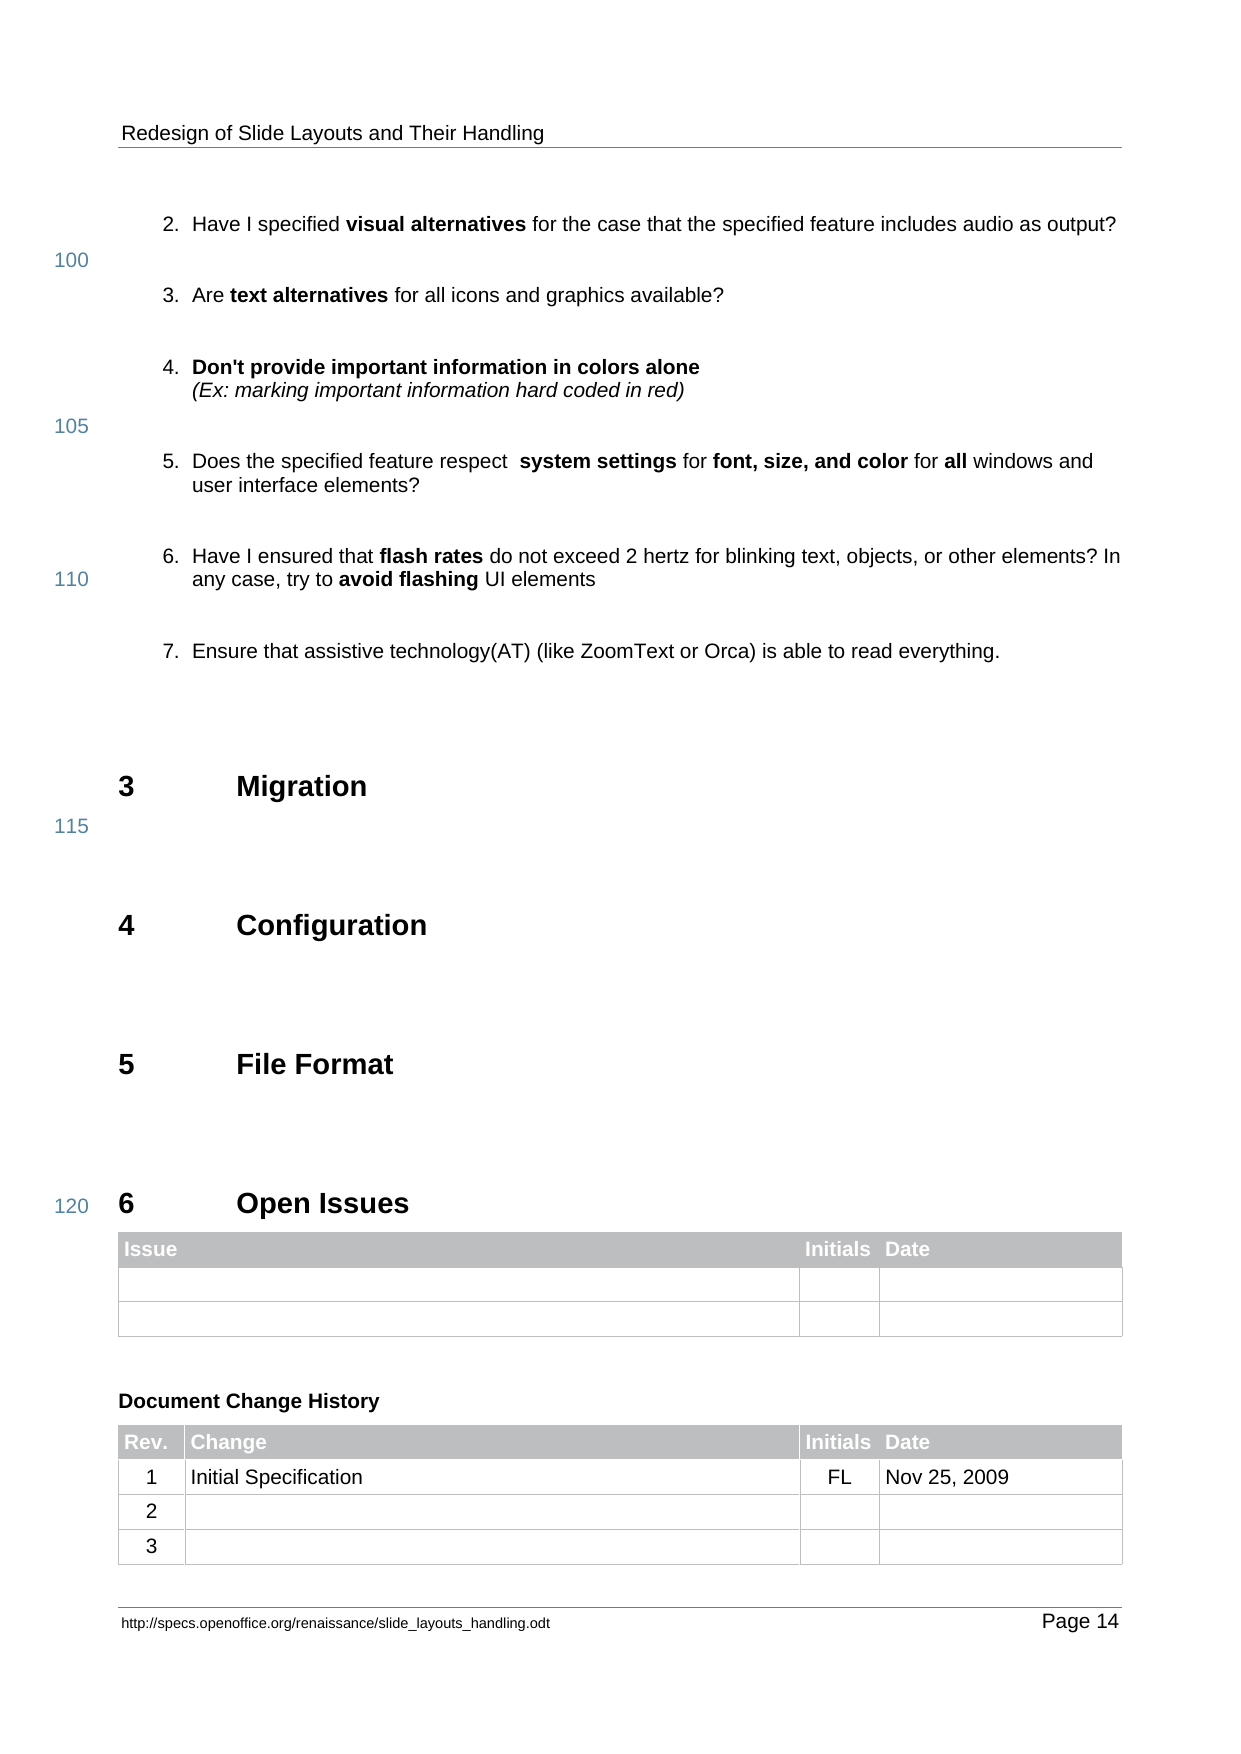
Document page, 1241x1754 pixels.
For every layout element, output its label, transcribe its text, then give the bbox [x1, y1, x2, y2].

table_header Change [185, 1425, 799, 1459]
list Ensure that assistive technology(AT) (like ZoomText or Orca) is able to read everything. [162, 639, 1122, 663]
list Are text alternatives for all icons and graphics available? [162, 284, 1122, 307]
list <Start typing here> [162, 320, 1122, 343]
subtitle File Format [118, 1048, 1122, 1081]
list Have I specified visual alternatives for the case that the specified feature includes audio as output? [162, 212, 1122, 236]
table_cell [800, 1268, 879, 1301]
table_cell <State Issue here, State “None”, if all issues are solved> [119, 1268, 799, 1301]
subtitle Open Issues [118, 1187, 1122, 1220]
table_cell <...> [119, 1302, 799, 1336]
list <Start typing here> [162, 509, 1122, 532]
subtitle Migration [118, 770, 1122, 803]
subtitle Configuration [118, 909, 1122, 942]
text <Start typing here ----- If this part is irrelevant state a reason for its absence!> [118, 814, 1122, 838]
list <Start typing here> [162, 177, 1122, 200]
table_header Date [879, 1425, 1122, 1459]
table_cell <Format: Dec 31, 2000> [880, 1268, 1122, 1301]
table_cell [801, 1495, 879, 1529]
table_cell 1 [119, 1460, 184, 1494]
table_header Initials [800, 1425, 879, 1459]
list <Start typing here> [162, 604, 1122, 627]
table_header Date [879, 1232, 1122, 1267]
table_header Issue [118, 1232, 799, 1267]
table_cell <Format: Dec 31, 2000> [880, 1495, 1122, 1529]
table_header Initials [799, 1232, 879, 1267]
list <Start typing here> [162, 414, 1122, 438]
text <Start typing here ----- If this part is irrelevant state a reason for its absence!> [118, 1093, 1122, 1116]
table_cell 2 [119, 1495, 184, 1529]
list Have I ensured that flash rates do not exceed 2 hertz for blinking text, objects, or other elements? In any case, try to avoid flashing UI elements [162, 545, 1122, 591]
list <Start typing here> [162, 675, 1122, 698]
table_cell Initial Specification [186, 1460, 799, 1494]
table_cell [801, 1530, 879, 1564]
list Don't provide important information in colors alone (Ex: marking important information hard coded in red) [162, 355, 1122, 402]
table_cell FL [801, 1460, 879, 1494]
list <Start typing here> [162, 248, 1122, 271]
table_cell [800, 1302, 879, 1336]
text <Start typing here ----- If this part is irrelevant state a reason for its absence!> [118, 953, 1122, 977]
table_cell 3 [119, 1530, 184, 1564]
table_cell Nov 25, 2009 [880, 1460, 1122, 1494]
subtitle Document Change History [118, 1389, 1122, 1412]
list Does the specified feature respect system settings for font, size, and color for all windows and user interface elements? [162, 450, 1122, 497]
table_cell [186, 1530, 799, 1564]
table_cell [186, 1495, 799, 1529]
table_cell <Format: Dec 31, 2000> [880, 1530, 1122, 1564]
table_cell <Format: Dec 31, 2000> [880, 1302, 1122, 1336]
table_header Rev. [118, 1425, 184, 1459]
